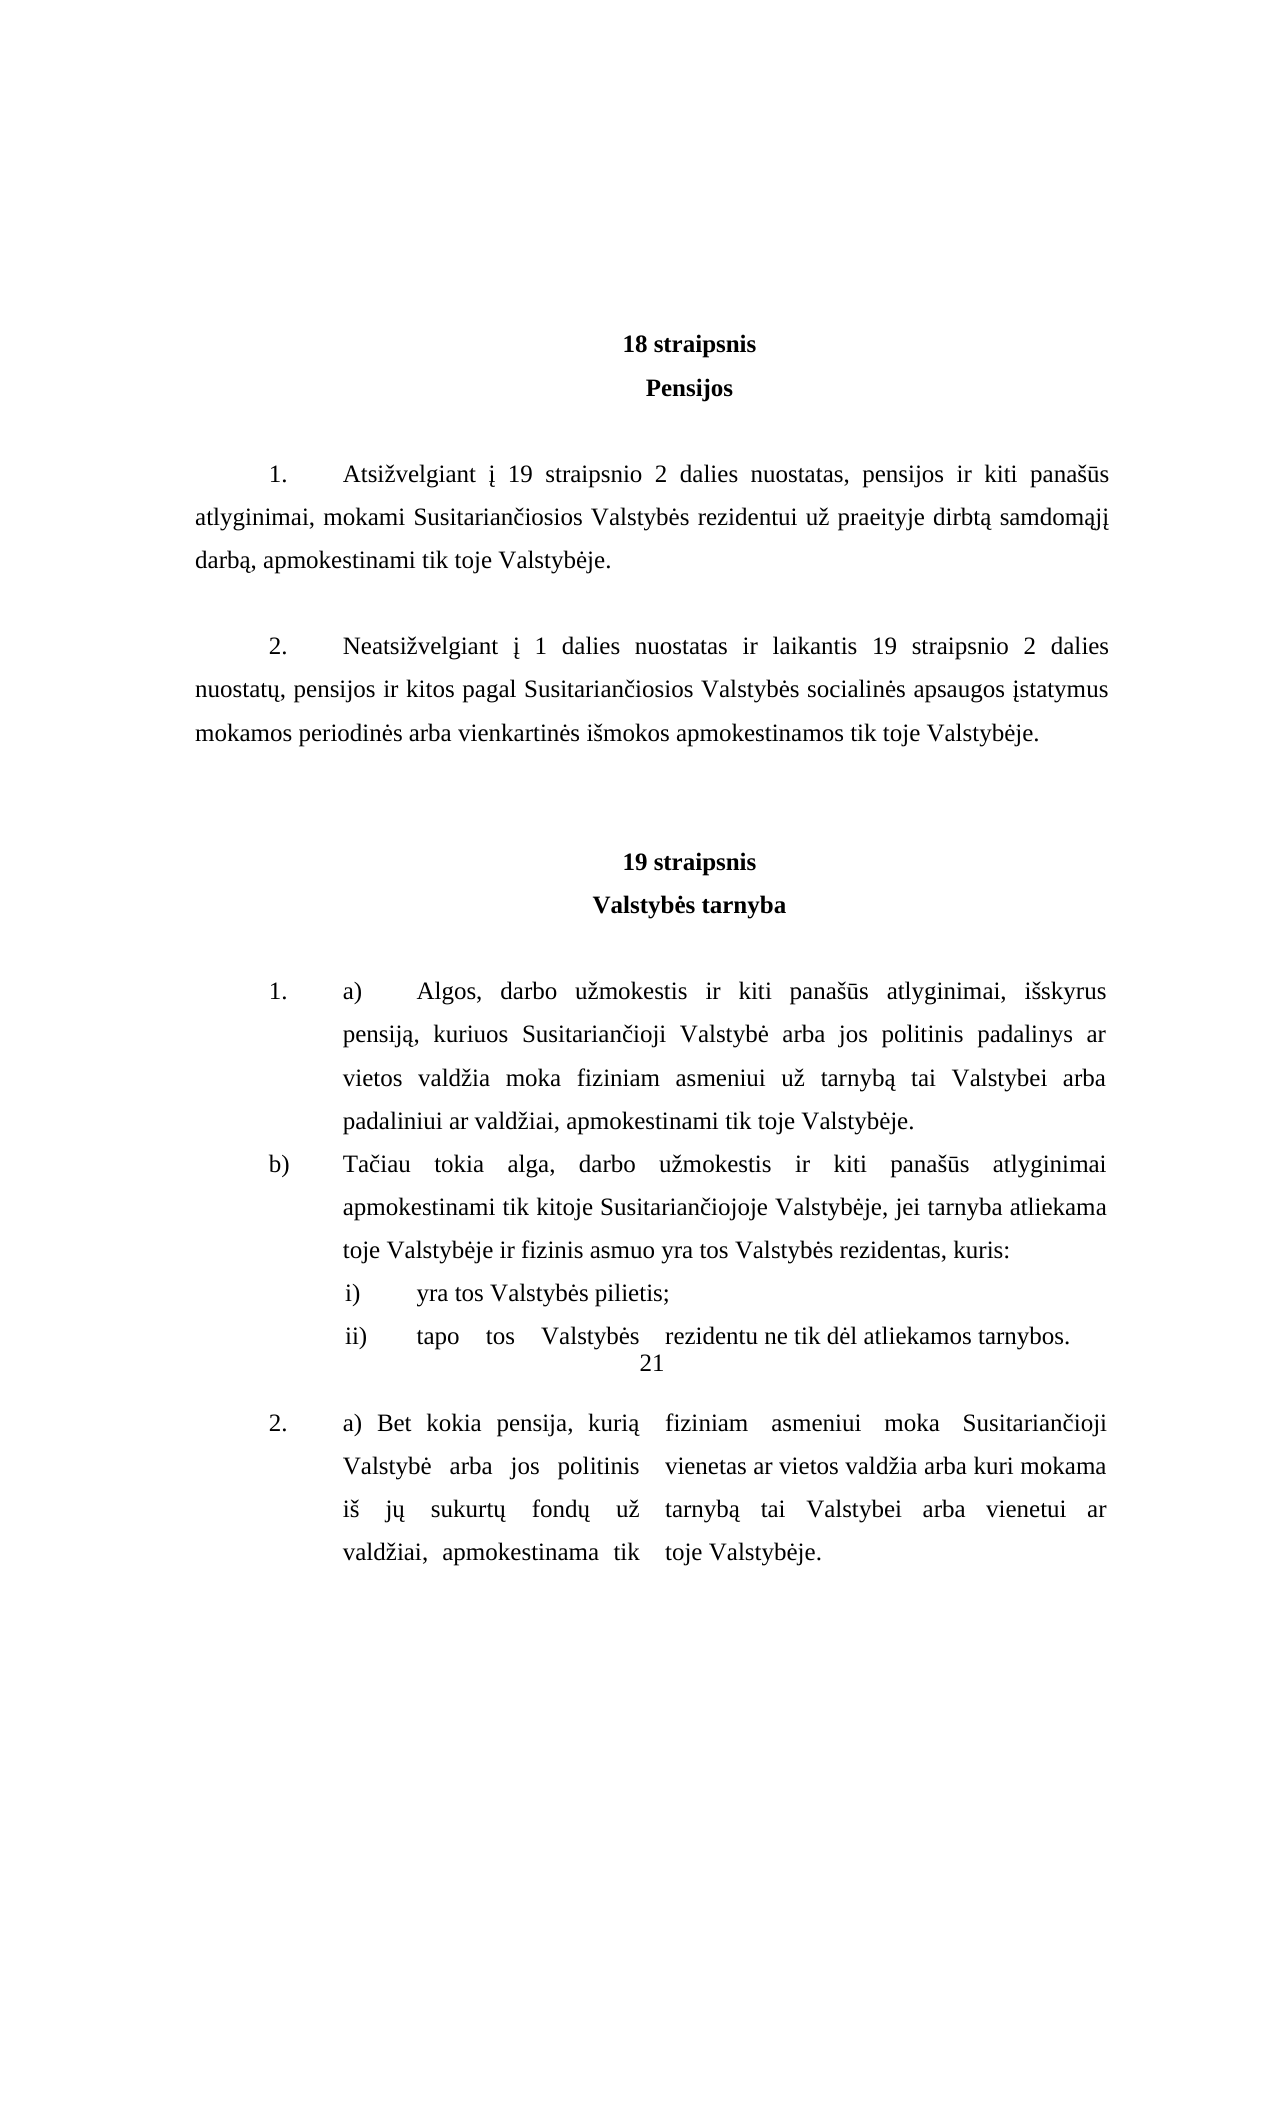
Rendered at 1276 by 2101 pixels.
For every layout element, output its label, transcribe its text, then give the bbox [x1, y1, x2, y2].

text b) Tačiau tokia alga, darbo užmokestis ir kiti panašūs atlyginimai apmokestinami tik kitoje Susitariančiojoje Valstybėje, jei tarnyba atliekama toje Valstybėje ir fizinis asmuo yra tos Valstybės rezidentas, kuris: [269, 1149, 1107, 1264]
text 2. a) Bet kokia pensija, kurią fiziniam asmeniui moka Susitariančioji Valstybė arba jos politinis vienetas ar vietos valdžia arba kuri mokama iš jų sukurtų fondų už tarnybą tai Valstybei arba vienetui ar valdžiai, apmokestinama tik toje Valstybėje. [665, 1408, 1107, 1566]
text 2. Neatsižvelgiant į 1 dalies nuostatas ir laikantis 19 straipsnio 2 dalies nuostatų, pensijos ir kitos pagal Susitariančiosios Valstybės socialinės apsaugos įstatymus mokamos periodinės arba vienkartinės išmokos apmokestinamos tik toje Valstybėje. [195, 631, 1110, 746]
text 1. a) Algos, darbo užmokestis ir kiti panašūs atlyginimai, išskyrus pensiją, kuriuos Susitariančioji Valstybė arba jos politinis padalinys ar vietos valdžia moka fiziniam asmeniui už tarnybą tai Valstybei arba padaliniui ar valdžiai, apmokestinami tik toje Valstybėje. [269, 976, 1107, 1134]
text 18 straipsnis [195, 329, 1110, 358]
text Valstybės tarnyba [195, 890, 1110, 919]
text 2. a) Bet kokia pensija, kurią fiziniam asmeniui moka Susitariančioji Valstybė arba jos politinis vienetas ar vietos valdžia arba kuri mokama iš jų sukurtų fondų už tarnybą tai Valstybei arba vienetui ar valdžiai, apmokestinama tik toje Valstybėje. [269, 1408, 640, 1566]
text Pensijos [195, 373, 1110, 401]
text 1. Atsižvelgiant į 19 straipsnio 2 dalies nuostatas, pensijos ir kiti panašūs atlyginimai, mokami Susitariančiosios Valstybės rezidentui už praeityje dirbtą samdomąjį darbą, apmokestinami tik toje Valstybėje. [195, 459, 1110, 574]
text ii) tapo tos Valstybės rezidentu ne tik dėl atliekamos tarnybos. [195, 1321, 1107, 1350]
text i) yra tos Valstybės pilietis; [195, 1278, 1107, 1307]
text 19 straipsnis [195, 847, 1110, 876]
